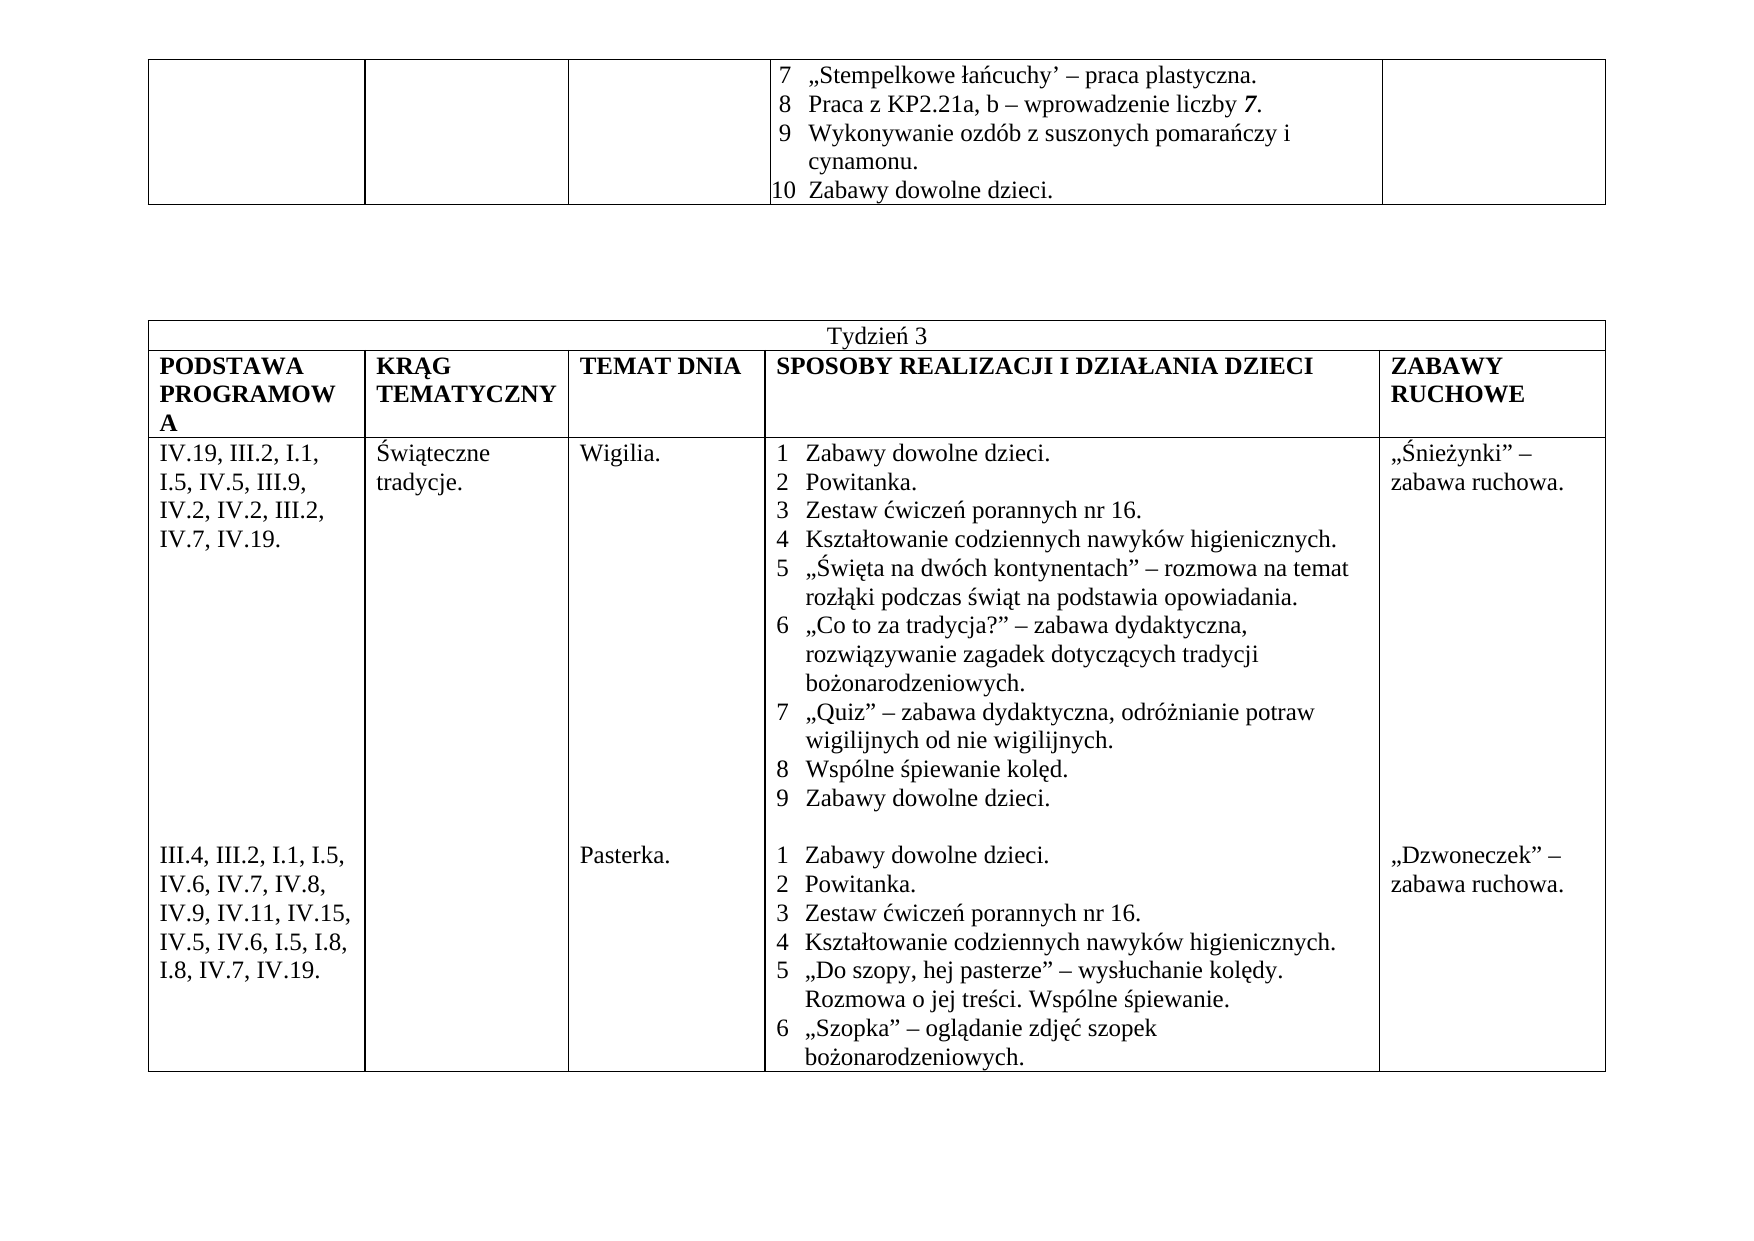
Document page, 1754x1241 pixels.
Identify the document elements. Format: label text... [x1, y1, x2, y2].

table_header Tydzień 3 [149, 321, 1605, 350]
table_cell TEMAT DNIA [569, 351, 764, 437]
table_cell ZABAWY RUCHOWE [1380, 351, 1605, 437]
table_cell Świąteczne tradycje. [366, 438, 568, 1071]
table_cell SPOSOBY REALIZACJI I DZIAŁANIA DZIECI [766, 351, 1379, 437]
table_cell [366, 60, 568, 204]
table_cell KRĄG TEMATYCZNY [366, 351, 568, 437]
table_cell Wigilia. Pasterka. [569, 438, 764, 1071]
table_cell Zabawy dowolne dzieci. Powitanka. Zestaw ćwiczeń porannych nr 15. Kształtowanie codziennych nawyków higienicznych. Przedstawienie Bożonarodzeniowe dla dzieci przedszkolnych i ze szkoły nr 221 ul. Ogrodowa. „Świąteczne porządki’ – zapoznanie z wierszem. Dyskusja na temat sposobów przygotowania domu do świąt. „Środki czystości” – oglądanie opakowań po środkach czystości, uwrażliwienie na poszanowanie środowiska. „Obrazki z soli” – zabawa plastyczna. Przedstawienie Bożonarodzeniowe dla rodziców. Zabawy dowolne dzieci. Zabawy dowolne dzieci. Powitanka. Zestaw ćwiczeń porannych nr 15. Kształtowanie codziennych nawyków higienicznych. „Scenki dramowe” – wizyta w sklepie, sklepowy savoir-vivre, utrwalenie zwrotów grzecznościowych. Mikołajowe show w wykonaniu zespołu Prima. Zestaw ćwiczeń gimnastycznych nr 15. „Sklep spożywczy” – zabawa kształtująca umiejętności posługiwania się pieniędzmi. Zabawy dowolne dzieci. Zabawy dowolne dzieci. Powitanka. Zestaw ćwiczeń porannych nr 15. Kształtowanie codziennych nawyków higienicznych. Zabawy z kolorem czerwonym. „Świąteczne przyprawy” – poznawanie przypraw świątecznych. „Pudełko na pierniki” – praca plastyczna. Zabawy dowolne dzieci. Zabawy dowolne dzieci. Powitanka. Zestaw ćwiczeń porannych nr 15. Kształtowanie codziennych nawyków higienicznych. Świąteczne pierniki zajęcia w ramach warsztatów „Jestem twórczym przedszkolakiem”. „Choinka a świerk / sosna / jodła” – zabawa dydaktyczna. „Wigilia” – zapoznanie z opowiadaniem R. Piątkowskiej. Praca z KP2.19a, b oraz KP2.20a wprowadzenie litery L, l. Zestaw ćwiczeń gimnastycznych nr 15. „Choinki z rosnącej masy” – praca plastyczna. Zabawy dowolne dzieci. Zabawy dowolne dzieci. Powitanka. Zestaw ćwiczeń porannych nr 15. Kształtowanie codziennych nawyków higienicznych. Poznanie nowoczesnych choinek, niekonwencjonalnych sposobów na ich dekorowanie. „Choinka z rolek” – praca plastyczna. „Stempelkowe łańcuchy’ – praca plastyczna. Praca z KP2.21a, b – wprowadzenie liczby 7. Wykonywanie ozdób z suszonych pomarańczy i cynamonu. Zabawy dowolne dzieci. [771, 60, 1382, 204]
table_cell „Śnieżynki” – zabawa ruchowa. „Dzwoneczek” – zabawa ruchowa. [1380, 438, 1605, 1071]
table_cell Zabawy dowolne dzieci. Powitanka. Zestaw ćwiczeń porannych nr 16. Kształtowanie codziennych nawyków higienicznych. „Święta na dwóch kontynentach” – rozmowa na temat rozłąki podczas świąt na podstawia opowiadania. „Co to za tradycja?” – zabawa dydaktyczna, rozwiązywanie zagadek dotyczących tradycji bożonarodzeniowych. „Quiz” – zabawa dydaktyczna, odróżnianie potraw wigilijnych od nie wigilijnych. Wspólne śpiewanie kolęd. Zabawy dowolne dzieci. Zabawy dowolne dzieci. Powitanka. Zestaw ćwiczeń porannych nr 16. Kształtowanie codziennych nawyków higienicznych. „Do szopy, hej pasterze” – wysłuchanie kolędy. Rozmowa o jej treści. Wspólne śpiewanie. „Szopka” – oglądanie zdjęć szopek bożonarodzeniowych. „Nasza szopka” – praca plastyczno-techniczna z wykorzystaniem W.36, 37. „Dlaczego cicha noc?” – zabawa słuchowa. Wspólne śpiewanie kolędy „Cicha noc”. Zestaw ćwiczeń gimnastycznych nr 16. „Szopka” – zabawa dramowa. Zabawy dowolne dzieci. Zabawy dowolne dzieci. Powitanka. Zestaw ćwiczeń porannych nr 16. Kształtowanie codziennych nawyków higienicznych. „Co robimy w święta?” – burza mózgów. „Moje święta” – rozmowa z dziećmi na temat ich ulubionych sposobów spędzania Bożego Narodzenia. „Moje wymarzone święta” – praca plastyczna. „Świąteczne tradycje” – konkurs wiedzy. „Mikołaj” – zapoznanie z wierszem B. Godzimirskiej. Wspólne śpiewanie kolęd. Zabawy dowolne dzieci. Zabawy dowolne dzieci. Powitanka. Zestaw ćwiczeń porannych nr 16. Kształtowanie codziennych nawyków higienicznych. „Bon czy to… savoir-vivre dla dzieci” – wysłuchanie fragmentów opowiadania G. Kasdepke. „Jak należy zachowywać się przy stole?” – burza mózgów. „Łyżka czy widelec?” – dobieranie sztućców do potraw. Zestaw ćwiczeń gimnastycznych nr 16. „Świąteczny stół” – zabawa plastyczna. Zabawy dowolne dzieci. Zabawy dowolne dzieci. Powitanka. Zestaw ćwiczeń porannych nr 16. Kształtowanie codziennych nawyków higienicznych. „Boże Narodzenie na świecie” – rozmowa. „Świąteczny quiz” – podsumowanie wiadomości na temat Bożego Narodzenia. „Jingle bells” – kolędy – zabawy muzyczne. [766, 438, 1379, 1071]
table_cell IV.19, III.2, I.1, I.5, IV.5, III.9, IV.2, IV.2, III.2, IV.7, IV.19. III.4, III.2, I.1, I.5, IV.6, IV.7, IV.8, IV.9, IV.11, IV.15, IV.5, IV.6, I.5, I.8, I.8, IV.7, IV.19. [149, 438, 364, 1071]
table_cell [569, 60, 770, 204]
table_cell [149, 60, 364, 204]
table_cell [1383, 60, 1605, 204]
table_cell PODSTAWA PROGRAMOWA [149, 351, 364, 437]
